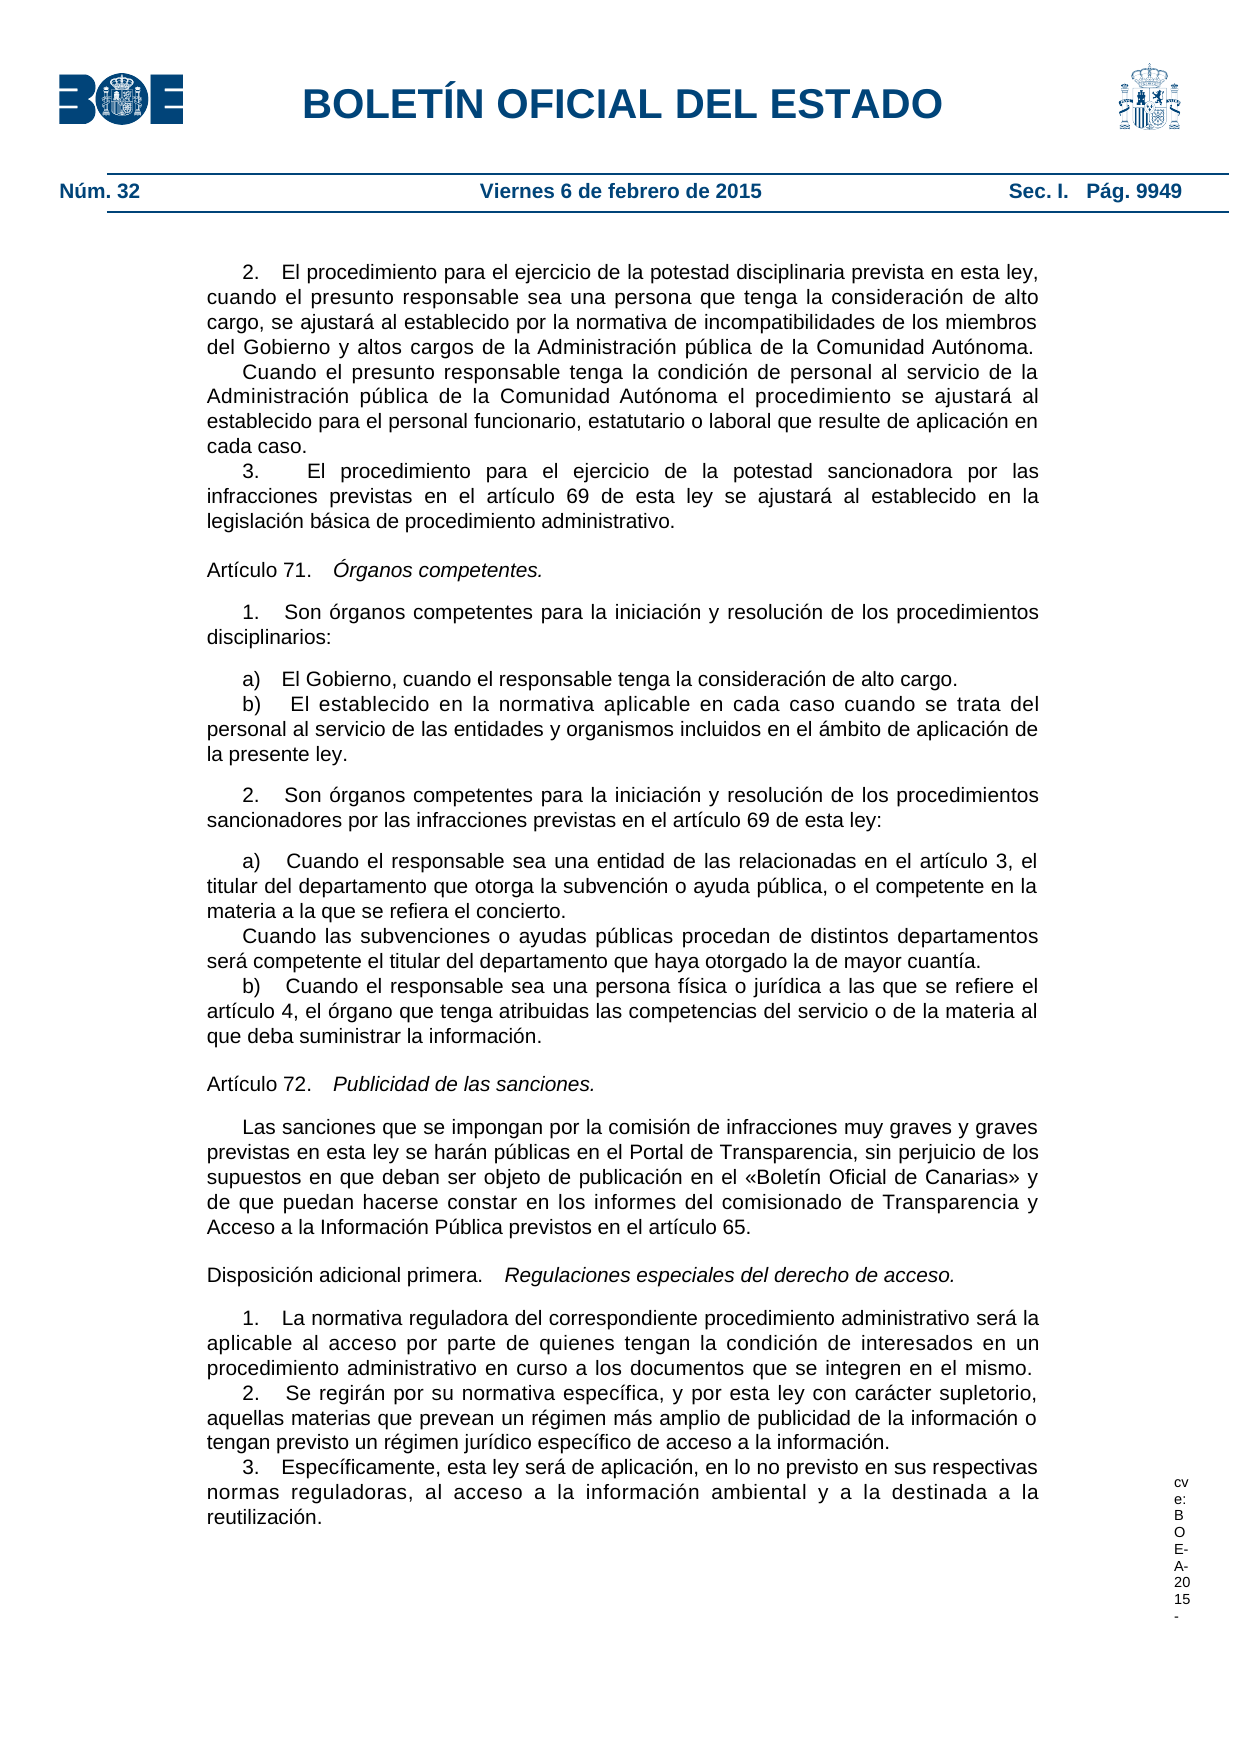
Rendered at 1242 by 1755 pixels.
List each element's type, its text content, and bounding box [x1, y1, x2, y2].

text 1. Son órganos competentes para la iniciación y resolución de los procedimientos disciplinarios: [207, 600, 1039, 649]
text 3. Específicamente, esta ley será de aplicación, en lo no previsto en sus respectivas normas reguladoras, al acceso a la información ambiental y a la destinada a la reutilización. [207, 1455, 1039, 1529]
text b) El establecido en la normativa aplicable en cada caso cuando se trata del personal al servicio de las entidades y organismos incluidos en el ámbito de aplicación de la presente ley. [207, 692, 1039, 765]
text Disposición adicional primera. Regulaciones especiales del derecho de acceso. [207, 1263, 1194, 1287]
text Cuando las subvenciones o ayudas públicas procedan de distintos departamentos será competente el titular del departamento que haya otorgado la de mayor cuantía. [207, 924, 1038, 973]
text Cuando el presunto responsable tenga la condición de personal al servicio de la Administración pública de la Comunidad Autónoma el procedimiento se ajustará al establecido para el personal funcionario, estatutario o laboral que resulte de aplicación en cada caso. [207, 359, 1039, 458]
text Núm. 32 Viernes 6 de febrero de 2015 Sec. I. Pág. 9949 [59, 179, 1194, 203]
text 2. Son órganos competentes para la iniciación y resolución de los procedimientos sancionadores por las infracciones previstas en el artículo 69 de esta ley: [207, 783, 1039, 832]
text b) Cuando el responsable sea una persona física o jurídica a las que se refiere el artículo 4, el órgano que tenga atribuidas las competencias del servicio o de la materia al que deba suministrar la información. [207, 974, 1038, 1048]
text Artículo 71. Órganos competentes. [207, 557, 1194, 581]
text 1. La normativa reguladora del correspondiente procedimiento administrativo será la aplicable al acceso por parte de quienes tengan la condición de interesados en un procedimiento administrativo en curso a los documentos que se integren en el mismo. [207, 1306, 1039, 1379]
text Las sanciones que se impongan por la comisión de infracciones muy graves y graves previstas en esta ley se harán públicas en el Portal de Transparencia, sin perjuicio de los supuestos en que deban ser objeto de publicación en el «Boletín Oficial de Canarias» y de que puedan hacerse constar en los informes del comisionado de Transparencia y Acceso a la Información Pública previstos en el artículo 65. [207, 1115, 1038, 1238]
text Artículo 72. Publicidad de las sanciones. [207, 1072, 1194, 1096]
text 3. El procedimiento para el ejercicio de la potestad sancionadora por las infracciones previstas en el artículo 69 de esta ley se ajustará al establecido en la legislación básica de procedimiento administrativo. [207, 459, 1038, 533]
text a) Cuando el responsable sea una entidad de las relacionadas en el artículo 3, el titular del departamento que otorga la subvención o ayuda pública, o el competente en la materia a la que se refiera el concierto. [207, 849, 1038, 923]
text cve: BOE-A-2015-1114 [1174, 1473, 1191, 1626]
text a) El Gobierno, cuando el responsable tenga la consideración de alto cargo. [242, 667, 1194, 691]
text 2. Se regirán por su normativa específica, y por esta ley con carácter supletorio, aquellas materias que prevean un régimen más amplio de publicidad de la información o tengan previsto un régimen jurídico específico de acceso a la información. [207, 1380, 1038, 1454]
text 2. El procedimiento para el ejercicio de la potestad disciplinaria prevista en esta ley, cuando el presunto responsable sea una persona que tenga la consideración de alto cargo, se ajustará al establecido por la normativa de incompatibilidades de los miembros del Gobierno y altos cargos de la Administración pública de la Comunidad Autónoma. [207, 260, 1039, 358]
